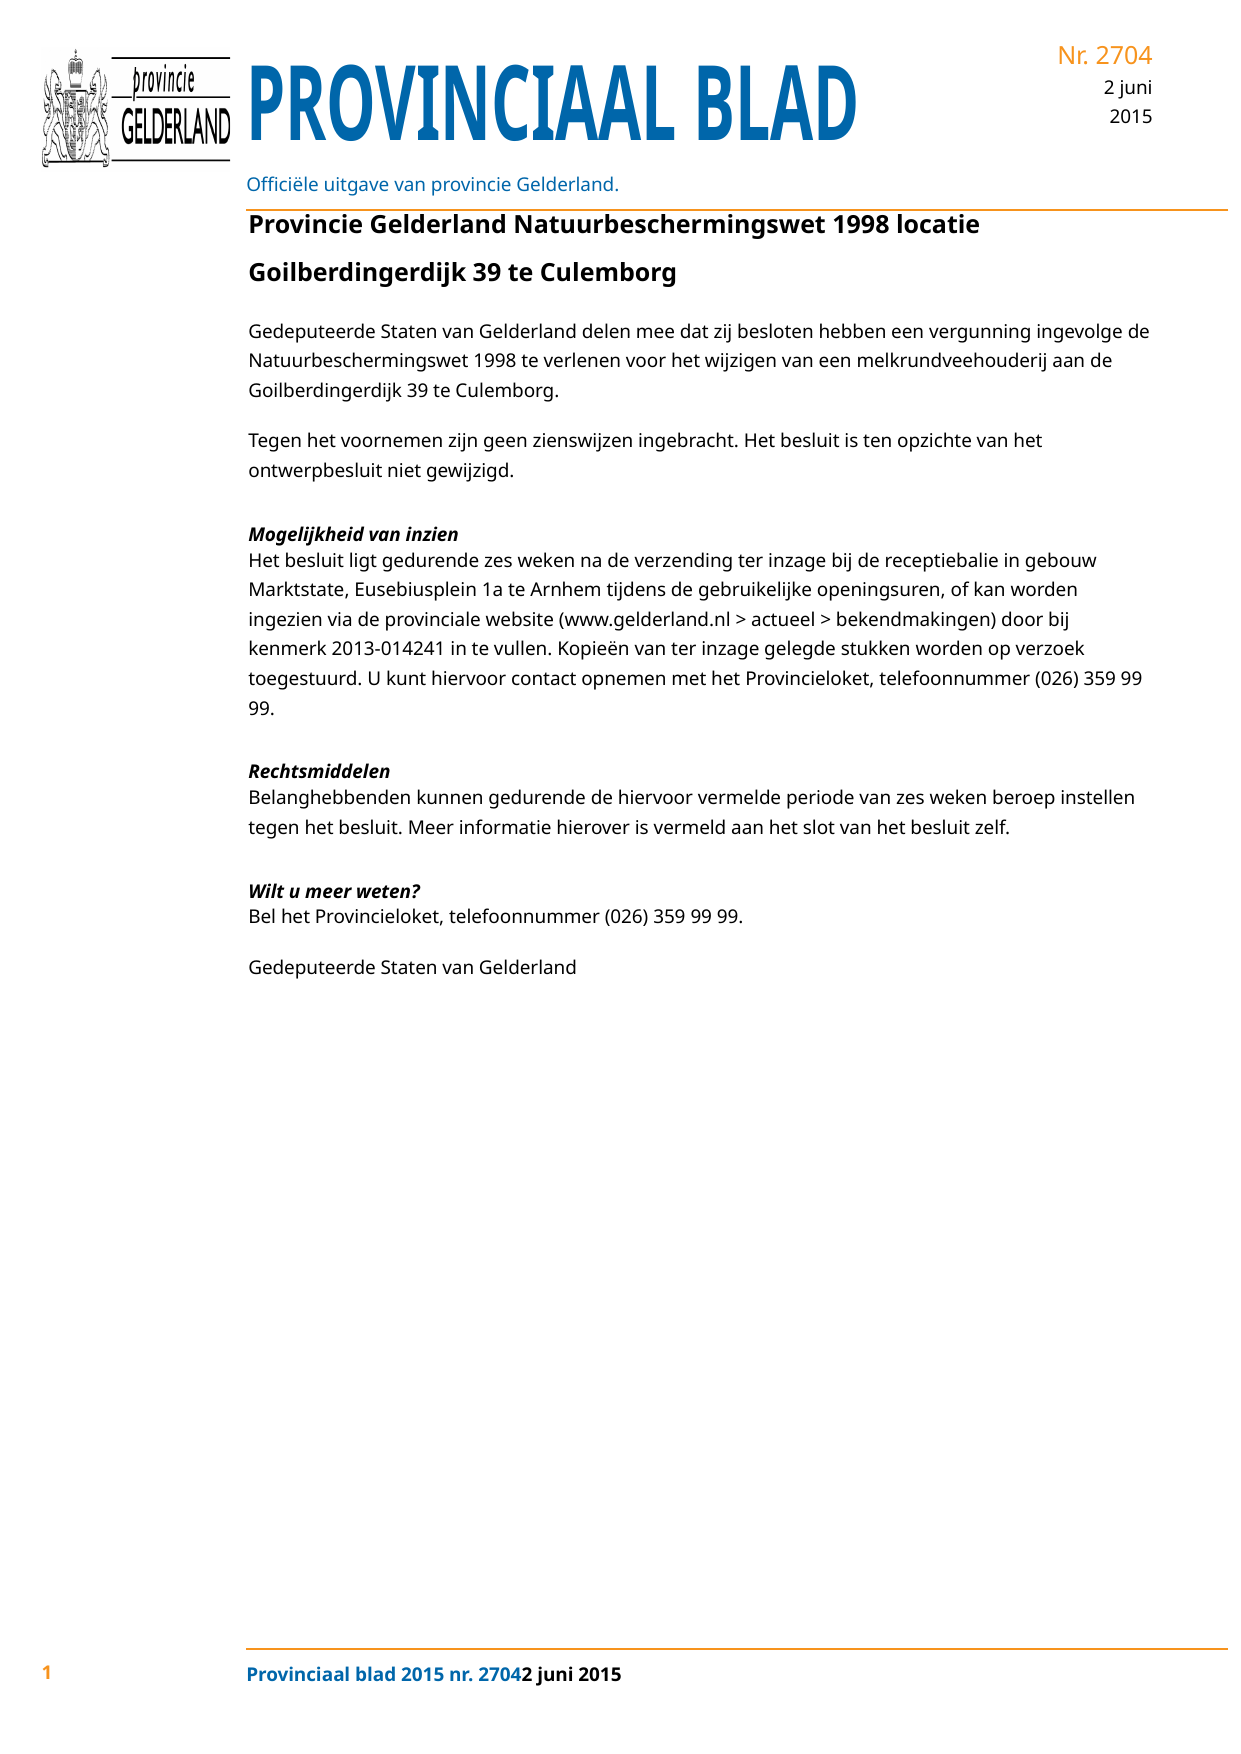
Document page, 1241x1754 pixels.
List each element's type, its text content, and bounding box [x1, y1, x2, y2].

text Provincie Gelderland Natuurbeschermingswet 1998 locatie Goilberdingerdijk 39 te Culemborg [248, 211, 1152, 288]
text Gedeputeerde Staten van Gelderland [248, 954, 1152, 980]
text Tegen het voornemen zijn geen zienswijzen ingebracht. Het besluit is ten opzichte van het ontwerpbesluit niet gewijzigd. [248, 427, 1152, 483]
text Belanghebbenden kunnen gedurende de hiervoor vermelde periode van zes weken beroep instellen tegen het besluit. Meer informatie hierover is vermeld aan het slot van het besluit zelf. [248, 784, 1152, 840]
text Gedeputeerde Staten van Gelderland delen mee dat zij besloten hebben een vergunning ingevolge de Natuurbeschermingswet 1998 te verlenen voor het wijzigen van een melkrundveehouderij aan de Goilberdingerdijk 39 te Culemborg. [248, 318, 1152, 403]
text Wilt u meer weten? [248, 878, 1152, 904]
text Het besluit ligt gedurende zes weken na de verzending ter inzage bij de receptiebalie in gebouw Marktstate, Eusebiusplein 1a te Arnhem tijdens de gebruikelijke openingsuren, of kan worden ingezien via de provinciale website (www.gelderland.nl > actueel > bekendmakingen) door bij kenmerk 2013-014241 in te vullen. Kopieën van ter inzage gelegde stukken worden op verzoek toegestuurd. U kunt hiervoor contact opnemen met het Provincieloket, telefoonnummer (026) 359 99 99. [248, 547, 1152, 720]
text Bel het Provincieloket, telefoonnummer (026) 359 99 99. [248, 904, 1152, 929]
picture [41, 47, 231, 172]
text Mogelijkheid van inzien [248, 521, 1152, 547]
text Rechtsmiddelen [248, 759, 1152, 784]
